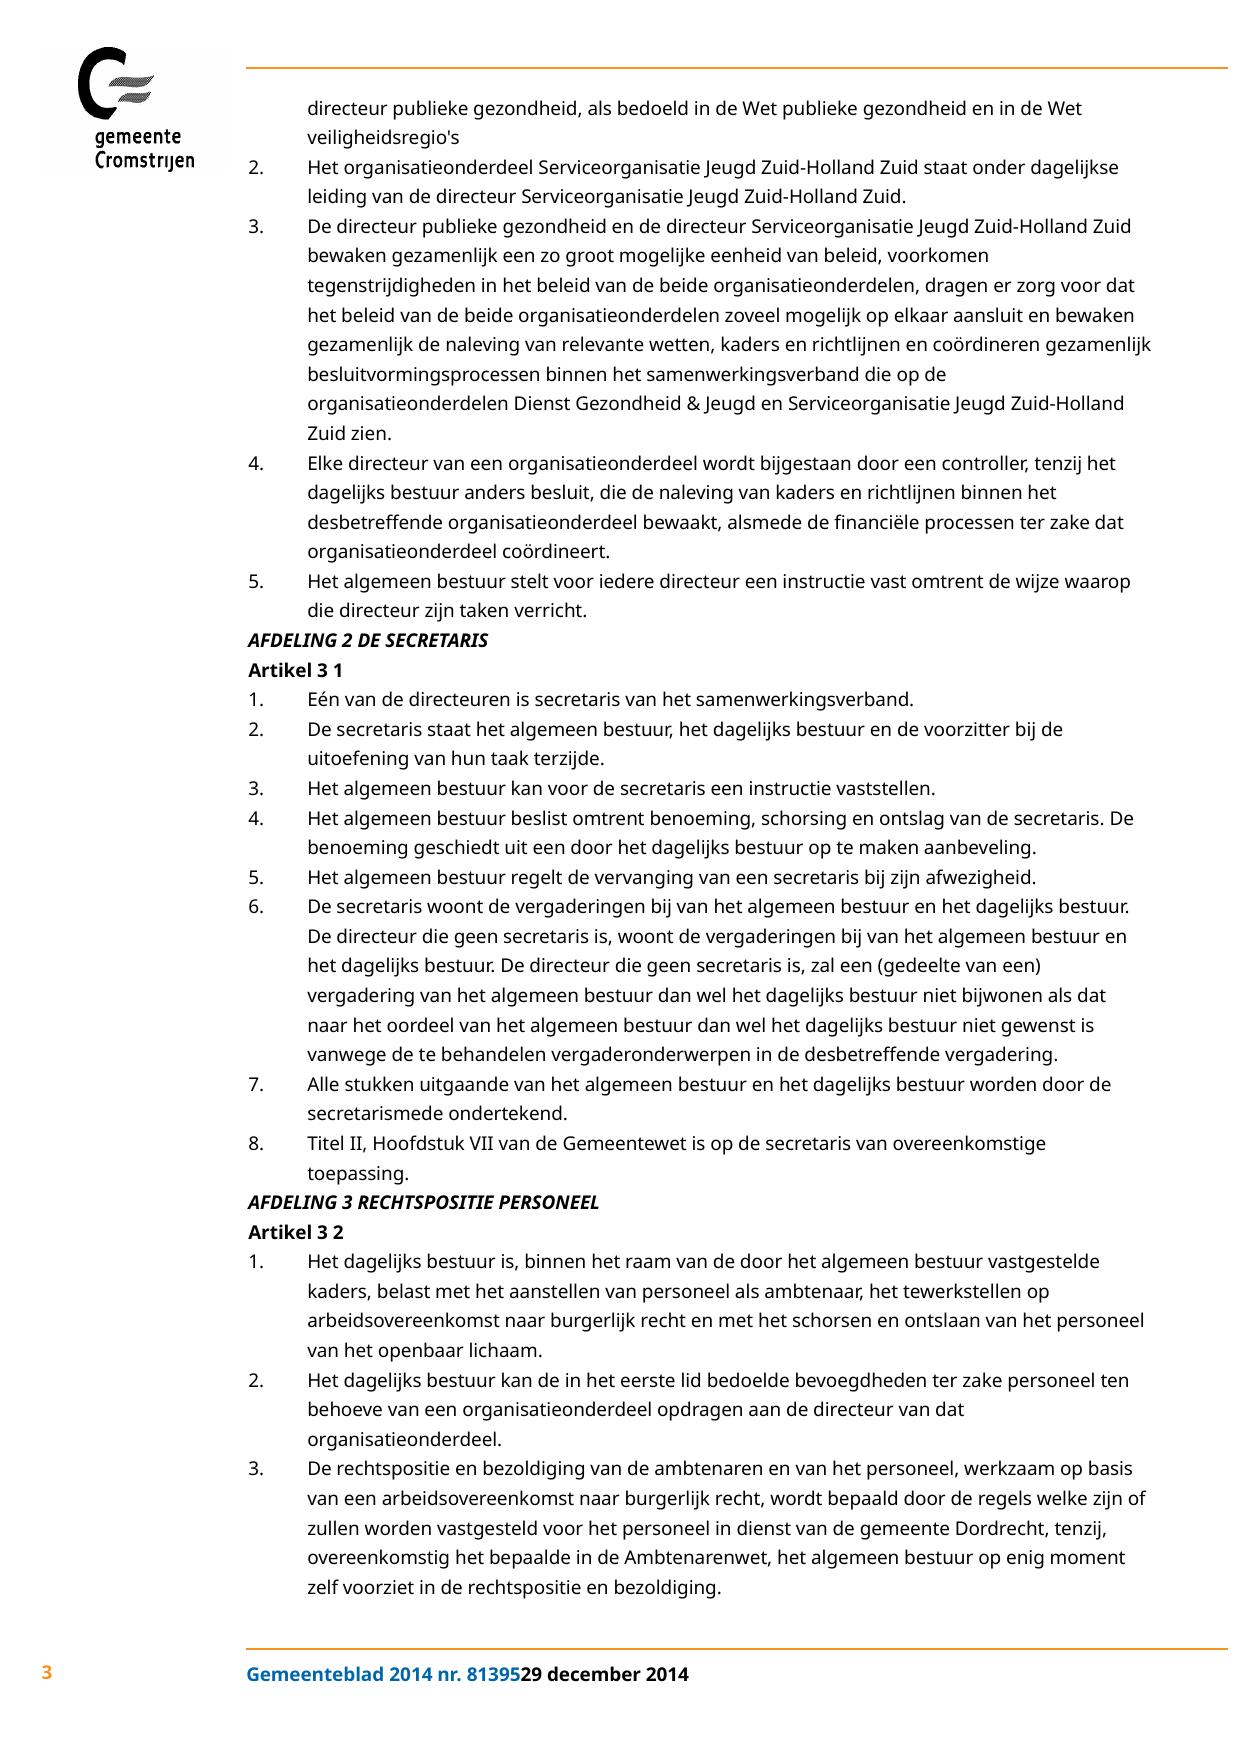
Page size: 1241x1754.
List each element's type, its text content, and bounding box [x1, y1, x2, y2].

list Alle stukken uitgaande van het algemeen bestuur en het dagelijks bestuur worden door de secretarismede ondertekend. [248, 1071, 1152, 1126]
list Het organisatieonderdeel Serviceorganisatie Jeugd Zuid-Holland Zuid staat onder dagelijkse leiding van de directeur Serviceorganisatie Jeugd Zuid-Holland Zuid. [248, 154, 1152, 209]
list Het algemeen bestuur stelt voor iedere directeur een instructie vast omtrent de wijze waarop die directeur zijn taken verricht. [248, 568, 1152, 623]
list Het dagelijks bestuur is, binnen het raam van de door het algemeen bestuur vastgestelde kaders, belast met het aanstellen van personeel als ambtenaar, het tewerkstellen op arbeidsovereenkomst naar burgerlijk recht en met het schorsen en ontslaan van het personeel van het openbaar lichaam. [248, 1248, 1152, 1363]
list Elke directeur van een organisatieonderdeel wordt bijgestaan door een controller, tenzij het dagelijks bestuur anders besluit, die de naleving van kaders en richtlijnen binnen het desbetreffende organisatieonderdeel bewaakt, alsmede de financiële processen ter zake dat organisatieonderdeel coördineert. [248, 450, 1152, 564]
text Artikel 3 2 [248, 1219, 1152, 1245]
list De directeur publieke gezondheid en de directeur Serviceorganisatie Jeugd Zuid-Holland Zuid bewaken gezamenlijk een zo groot mogelijke eenheid van beleid, voorkomen tegenstrijdigheden in het beleid van de beide organisatieonderdelen, dragen er zorg voor dat het beleid van de beide organisatieonderdelen zoveel mogelijk op elkaar aansluit en bewaken gezamenlijk de naleving van relevante wetten, kaders en richtlijnen en coördineren gezamenlijk besluitvormingsprocessen binnen het samenwerkingsverband die op de organisatieonderdelen Dienst Gezondheid & Jeugd en Serviceorganisatie Jeugd Zuid-Holland Zuid zien. [248, 213, 1152, 446]
list Het dagelijks bestuur kan de in het eerste lid bedoelde bevoegdheden ter zake personeel ten behoeve van een organisatieonderdeel opdragen aan de directeur van dat organisatieonderdeel. [248, 1367, 1152, 1452]
text Artikel 3 1 [248, 657, 1152, 683]
list Titel II, Hoofdstuk VII van de Gemeentewet is op de secretaris van overeenkomstige toepassing. [248, 1130, 1152, 1186]
list Eén van de directeuren is secretaris van het samenwerkingsverband. [248, 686, 1152, 712]
list De secretaris woont de vergaderingen bij van het algemeen bestuur en het dagelijks bestuur. De directeur die geen secretaris is, woont de vergaderingen bij van het algemeen bestuur en het dagelijks bestuur. De directeur die geen secretaris is, zal een (gedeelte van een) vergadering van het algemeen bestuur dan wel het dagelijks bestuur niet bijwonen als dat naar het oordeel van het algemeen bestuur dan wel het dagelijks bestuur niet gewenst is vanwege de te behandelen vergaderonderwerpen in de desbetreffende vergadering. [248, 893, 1152, 1067]
list directeur publieke gezondheid, als bedoeld in de Wet publieke gezondheid en in de Wet veiligheidsregio's [248, 95, 1152, 150]
list De rechtspositie en bezoldiging van de ambtenaren en van het personeel, werkzaam op basis van een arbeidsovereenkomst naar burgerlijk recht, wordt bepaald door de regels welke zijn of zullen worden vastgesteld voor het personeel in dienst van de gemeente Dordrecht, tenzij, overeenkomstig het bepaalde in de Ambtenarenwet, het algemeen bestuur op enig moment zelf voorziet in de rechtspositie en bezoldiging. [248, 1456, 1152, 1600]
text AFDELING 3 RECHTSPOSITIE PERSONEEL [248, 1189, 1152, 1215]
text AFDELING 2 DE SECRETARIS [248, 627, 1152, 653]
list De secretaris staat het algemeen bestuur, het dagelijks bestuur en de voorzitter bij de uitoefening van hun taak terzijde. [248, 716, 1152, 771]
list Het algemeen bestuur beslist omtrent benoeming, schorsing en ontslag van de secretaris. De benoeming geschiedt uit een door het dagelijks bestuur op te maken aanbeveling. [248, 805, 1152, 860]
picture [41, 47, 231, 172]
list Het algemeen bestuur regelt de vervanging van een secretaris bij zijn afwezigheid. [248, 864, 1152, 890]
list Het algemeen bestuur kan voor de secretaris een instructie vaststellen. [248, 775, 1152, 801]
